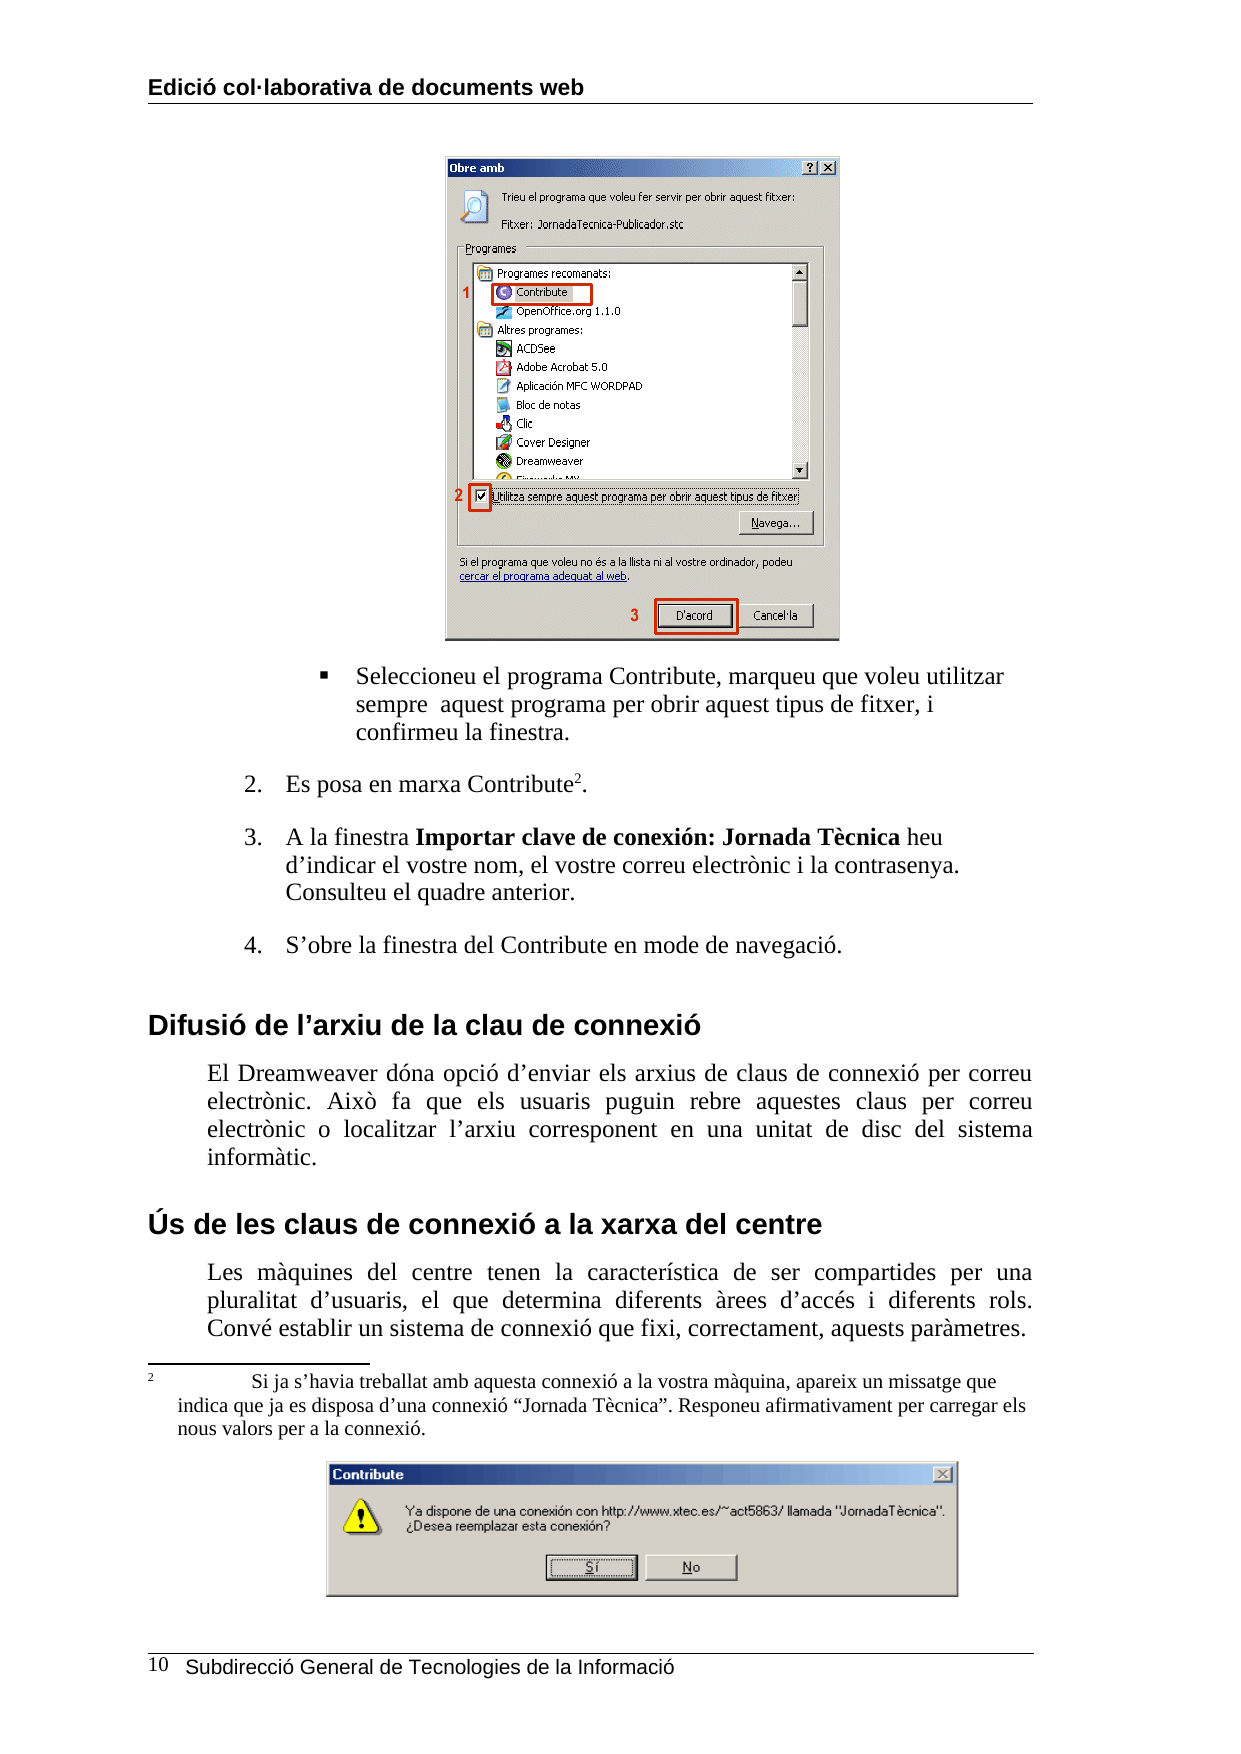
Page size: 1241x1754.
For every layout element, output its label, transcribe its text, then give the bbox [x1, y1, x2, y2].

list Seleccioneu el programa Contribute, marqueu que voleu utilitzar sempre aquest programa per obrir aquest tipus de fitxer, i confirmeu la finestra. [318, 662, 1033, 745]
text El Dreamweaver dóna opció d’enviar els arxius de claus de connexió per correu electrònic. Això fa que els usuaris puguin rebre aquestes claus per correu electrònic o localitzar l’arxiu corresponent en una unitat de disc del sistema informàtic. [207, 1059, 1033, 1170]
subtitle Difusió de l’arxiu de la clau de connexió [148, 1009, 1033, 1041]
subtitle Ús de les claus de connexió a la xarxa del centre [148, 1208, 1033, 1240]
list S’obre la finestra del Contribute en mode de navegació. [244, 931, 1033, 959]
text Les màquines del centre tenen la característica de ser compartides per una pluralitat d’usuaris, el que determina diferents àrees d’accés i diferents rols. Convé establir un sistema de connexió que fixi, correctament, aquests paràmetres. [207, 1258, 1033, 1342]
list A la finestra Importar clave de conexión: Jornada Tècnica heu d’indicar el vostre nom, el vostre correu electrònic i la contrasenya. Consulteu el quadre anterior. [244, 823, 1033, 906]
picture [326, 1461, 959, 1597]
list Es posa en marxa Contribute. [244, 770, 1033, 798]
picture [445, 156, 840, 641]
list Si ja s’havia treballat amb aquesta connexió a la vostra màquina, apareix un missatge que indica que ja es disposa d’una connexió “Jornada Tècnica”. Responeu afirmativament per carregar els nous valors per a la connexió. [148, 1370, 1033, 1440]
